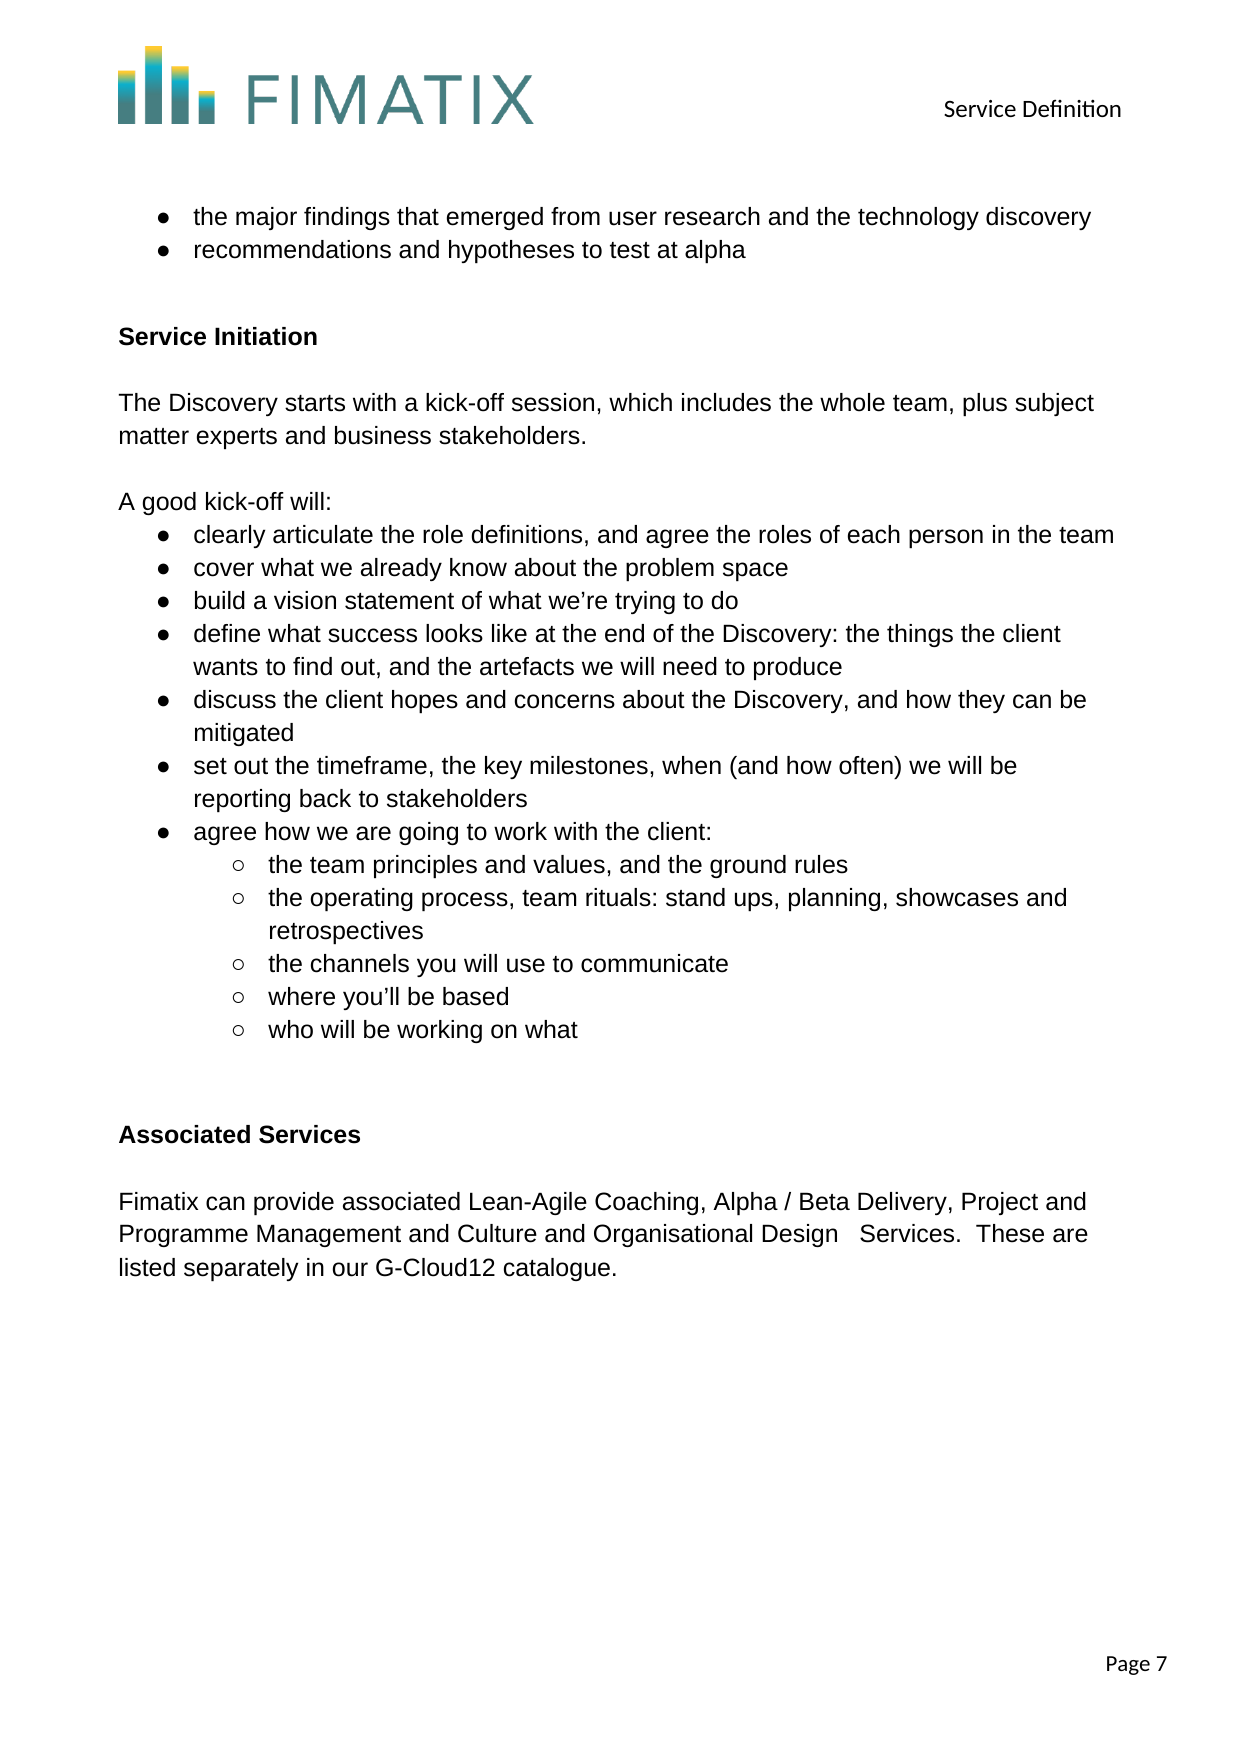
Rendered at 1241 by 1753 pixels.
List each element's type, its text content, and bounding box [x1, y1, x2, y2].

subtitle Service Initiation [118, 322, 1122, 351]
text Fimatix can provide associated Lean-Agile Coaching, Alpha / Beta Delivery, Project and Programme Management and Culture and Organisational Design Services. These are listed separately in our G-Cloud12 catalogue. [118, 1186, 1122, 1281]
list build a vision statement of what we’re trying to do [156, 586, 1122, 615]
subtitle Associated Services [118, 1121, 1122, 1149]
list where you’ll be based [231, 982, 1122, 1011]
list who will be working on what [231, 1015, 1122, 1044]
list clearly articulate the role definitions, and agree the roles of each person in the team [156, 520, 1122, 549]
text A good kick-off will: [118, 487, 1122, 516]
list the major findings that emerged from user research and the technology discovery [156, 202, 1122, 231]
list the team principles and values, and the ground rules [231, 850, 1122, 879]
list the operating process, team rituals: stand ups, planning, showcases and retrospectives [231, 883, 1122, 945]
list agree how we are going to work with the client: [156, 817, 1122, 846]
list recommendations and hypotheses to test at alpha [156, 235, 1122, 264]
list define what success looks like at the end of the Discovery: the things the client wants to find out, and the artefacts we will need to produce [156, 619, 1122, 681]
list cover what we already know about the problem space [156, 553, 1122, 582]
list discuss the client hopes and concerns about the Discovery, and how they can be mitigated [156, 685, 1122, 747]
list set out the timeframe, the key milestones, when (and how often) we will be reporting back to stakeholders [156, 751, 1122, 813]
list the channels you will use to communicate [231, 949, 1122, 978]
text The Discovery starts with a kick-off session, which includes the whole team, plus subject matter experts and business stakeholders. [118, 388, 1122, 450]
